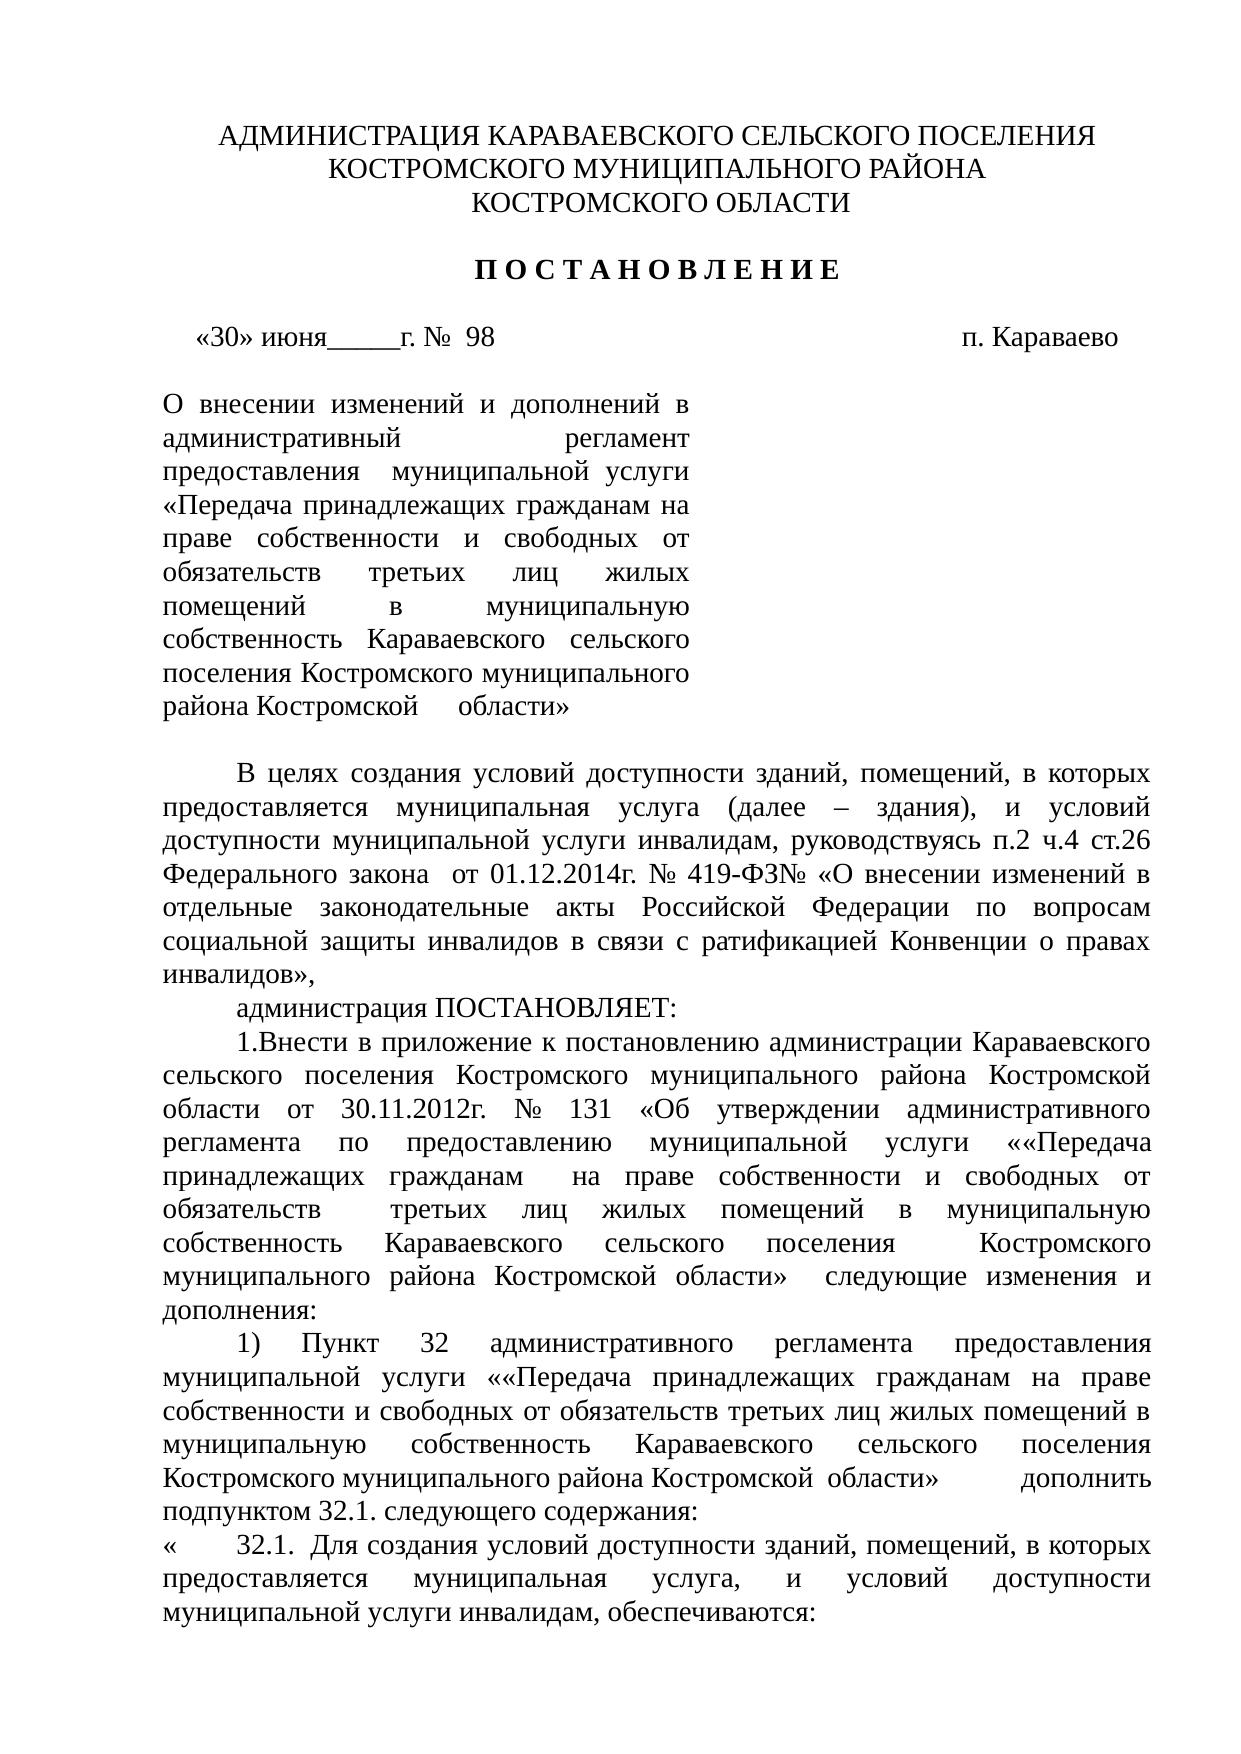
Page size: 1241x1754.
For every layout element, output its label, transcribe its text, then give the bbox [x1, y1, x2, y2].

text «30» июня_____г. № 98 п. Караваево [162, 319, 1152, 353]
text администрация ПОСТАНОВЛЯЕТ: [162, 990, 1152, 1024]
text « 32.1. Для создания условий доступности зданий, помещений, в которых предоставляется муниципальная услуга, и условий доступности муниципальной услуги инвалидам, обеспечиваются: [162, 1527, 1152, 1627]
text КОСТРОМСКОГО ОБЛАСТИ [162, 185, 1152, 219]
text В целях создания условий доступности зданий, помещений, в которых предоставляется муниципальная услуга (далее – здания), и условий доступности муниципальной услуги инвалидам, руководствуясь п.2 ч.4 ст.26 Федерального закона от 01.12.2014г. № 419-ФЗ№ «О внесении изменений в отдельные законодательные акты Российской Федерации по вопросам социальной защиты инвалидов в связи с ратификацией Конвенции о правах инвалидов», [162, 755, 1152, 990]
text О внесении изменений и дополнений в административный регламент предоставления муниципальной услуги «Передача принадлежащих гражданам на праве собственности и свободных от обязательств третьих лиц жилых помещений в муниципальную собственность Караваевского сельского поселения Костромского муниципального района Костромской области» [162, 386, 690, 722]
text П О С Т А Н О В Л Е Н И Е [162, 252, 1152, 286]
text 1.Внести в приложение к постановлению администрации Караваевского сельского поселения Костромского муниципального района Костромской области от 30.11.2012г. № 131 «Об утверждении административного регламента по предоставлению муниципальной услуги ««Передача принадлежащих гражданам на праве собственности и свободных от обязательств третьих лиц жилых помещений в муниципальную собственность Караваевского сельского поселения Костромского муниципального района Костромской области» следующие изменения и дополнения: [162, 1024, 1152, 1326]
text АДМИНИСТРАЦИЯ КАРАВАЕВСКОГО СЕЛЬСКОГО ПОСЕЛЕНИЯ КОСТРОМСКОГО МУНИЦИПАЛЬНОГО РАЙОНА [162, 118, 1152, 185]
text 1) Пункт 32 административного регламента предоставления муниципальной услуги ««Передача принадлежащих гражданам на праве собственности и свободных от обязательств третьих лиц жилых помещений в муниципальную собственность Караваевского сельского поселения Костромского муниципального района Костромской области» дополнить подпунктом 32.1. следующего содержания: [162, 1326, 1152, 1527]
